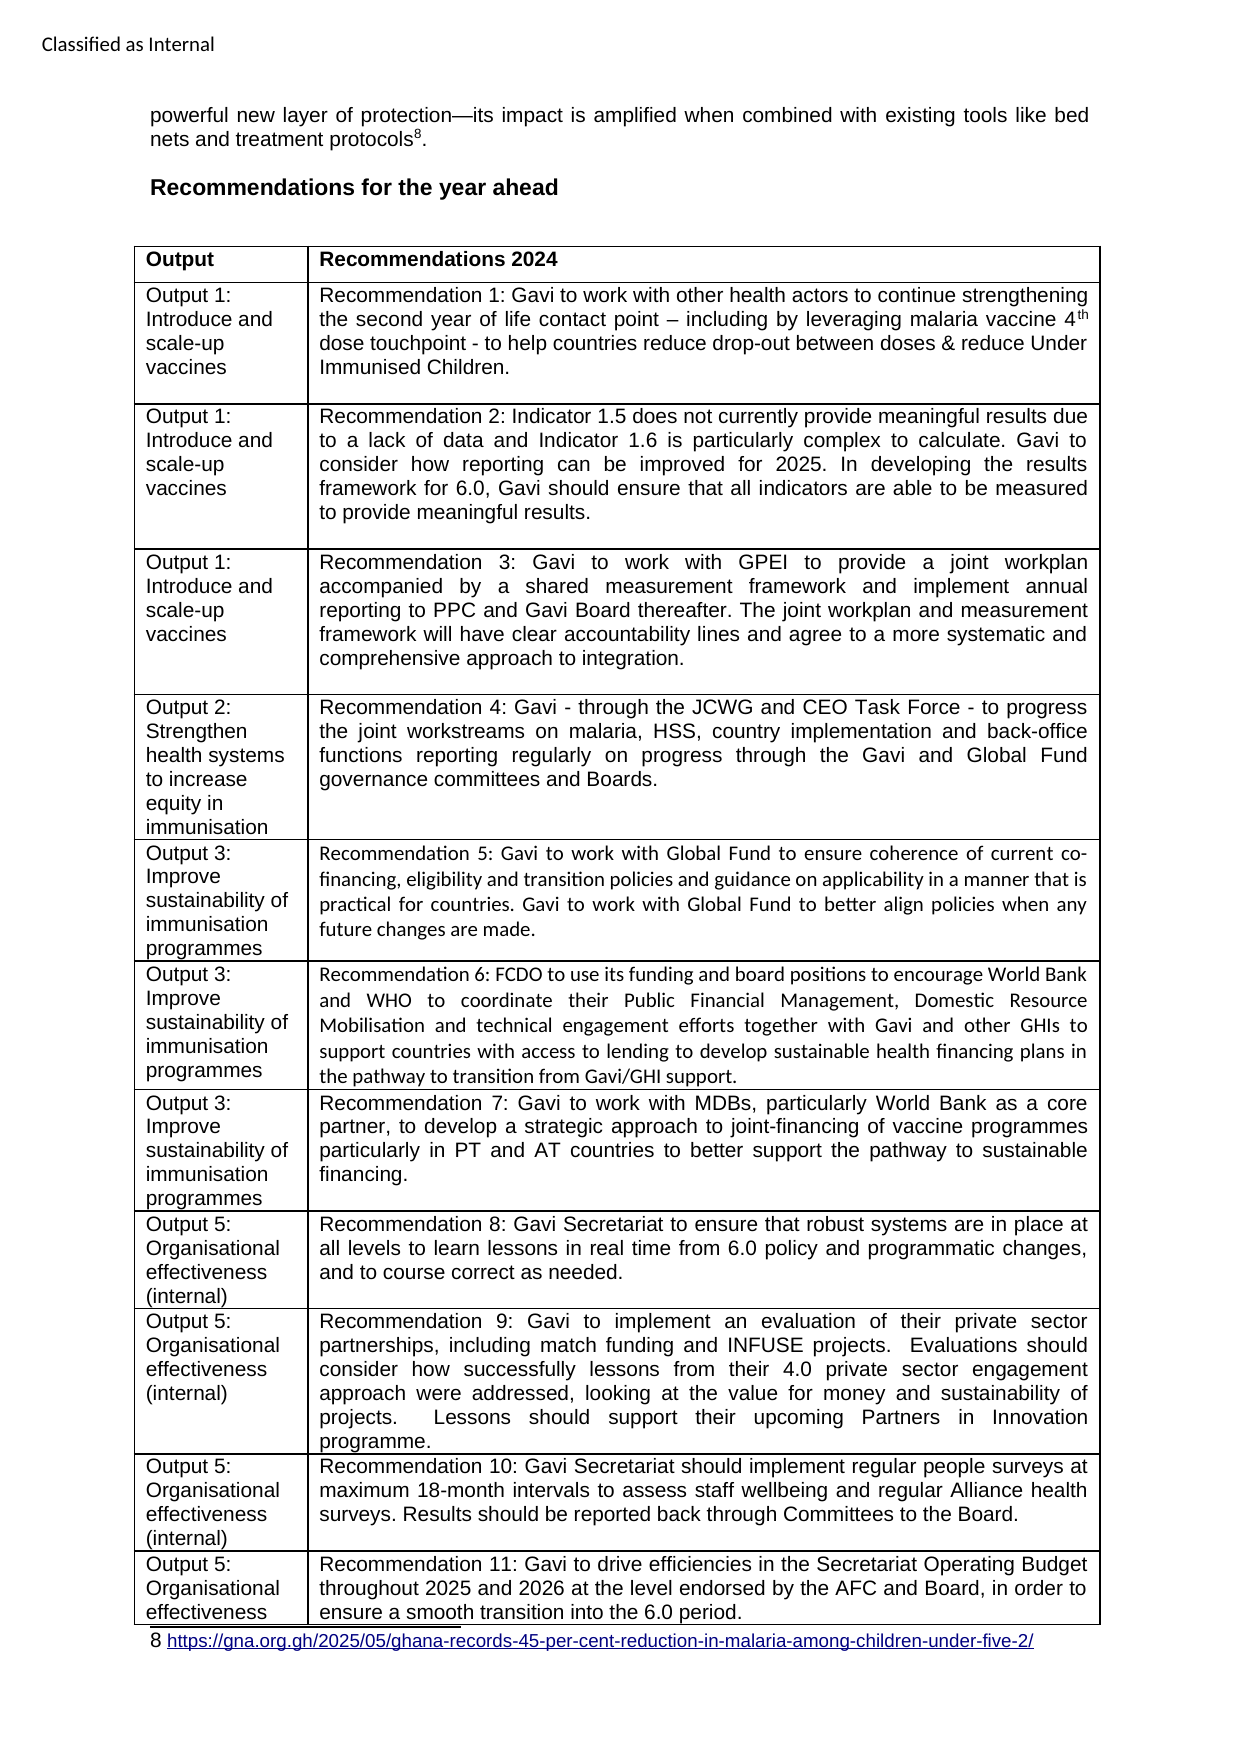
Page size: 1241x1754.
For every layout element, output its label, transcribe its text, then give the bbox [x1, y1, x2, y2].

table_cell Recommendation 9: Gavi to implement an evaluation of their private sector partnerships, including match funding and INFUSE projects. Evaluations should consider how successfully lessons from their 4.0 private sector engagement approach were addressed, looking at the value for money and sustainability of projects. Lessons should support their upcoming Partners in Innovation programme. [309, 1309, 1099, 1453]
table_cell Recommendation 11: Gavi to drive efficiencies in the Secretariat Operating Budget throughout 2025 and 2026 at the level endorsed by the AFC and Board, in order to ensure a smooth transition into the 6.0 period. [309, 1552, 1099, 1624]
table_cell Output 1: Introduce and scale-up vaccines [135, 550, 307, 693]
table_header Output [135, 247, 307, 281]
table_cell Output 2: Strengthen health systems to increase equity in immunisation [135, 695, 307, 839]
table_cell Recommendation 3: Gavi to work with GPEI to provide a joint workplan accompanied by a shared measurement framework and implement annual reporting to PPC and Gavi Board thereafter. The joint workplan and measurement framework will have clear accountability lines and agree to a more systematic and comprehensive approach to integration. [309, 550, 1099, 693]
text powerful new layer of protection—its impact is amplified when combined with existing tools like bed nets and treatment protocols. [150, 102, 1090, 150]
text https://gna.org.gh/2025/05/ghana-records-45-per-cent-reduction-in-malaria-among-children-under-five-2/ [150, 1627, 1090, 1651]
table_cell Recommendation 8: Gavi Secretariat to ensure that robust systems are in place at all levels to learn lessons in real time from 6.0 policy and programmatic changes, and to course correct as needed. [309, 1212, 1099, 1307]
table_cell Output 3: Improve sustainability of immunisation programmes [135, 840, 307, 960]
table_cell Output 3: Improve sustainability of immunisation programmes [135, 962, 307, 1089]
table_cell Recommendation 1: Gavi to work with other health actors to continue strengthening the second year of life contact point – including by leveraging malaria vaccine 4th dose touchpoint - to help countries reduce drop-out between doses & reduce Under Immunised Children. [309, 283, 1099, 403]
text Recommendations for the year ahead [150, 174, 1090, 201]
table_cell Output 1: Introduce and scale-up vaccines [135, 405, 307, 548]
table_cell Output 1: Introduce and scale-up vaccines [135, 283, 307, 403]
table_cell Recommendation 10: Gavi Secretariat should implement regular people surveys at maximum 18-month intervals to assess staff wellbeing and regular Alliance health surveys. Results should be reported back through Committees to the Board. [309, 1455, 1099, 1550]
table_cell Output 5: Organisational effectiveness (internal) [135, 1455, 307, 1550]
table_cell Recommendation 5: Gavi to work with Global Fund to ensure coherence of current co-financing, eligibility and transition policies and guidance on applicability in a manner that is practical for countries. Gavi to work with Global Fund to better align policies when any future changes are made. [309, 840, 1099, 960]
table_cell Recommendation 6: FCDO to use its funding and board positions to encourage World Bank and WHO to coordinate their Public Financial Management, Domestic Resource Mobilisation and technical engagement efforts together with Gavi and other GHIs to support countries with access to lending to develop sustainable health financing plans in the pathway to transition from Gavi/GHI support. [309, 962, 1099, 1089]
table_header Recommendations 2024 [309, 247, 1099, 281]
table_cell Recommendation 4: Gavi - through the JCWG and CEO Task Force - to progress the joint workstreams on malaria, HSS, country implementation and back-office functions reporting regularly on progress through the Gavi and Global Fund governance committees and Boards. [309, 695, 1099, 839]
table_cell Recommendation 7: Gavi to work with MDBs, particularly World Bank as a core partner, to develop a strategic approach to joint-financing of vaccine programmes particularly in PT and AT countries to better support the pathway to sustainable financing. [309, 1090, 1099, 1210]
table_cell Recommendation 2: Indicator 1.5 does not currently provide meaningful results due to a lack of data and Indicator 1.6 is particularly complex to calculate. Gavi to consider how reporting can be improved for 2025. In developing the results framework for 6.0, Gavi should ensure that all indicators are able to be measured to provide meaningful results. [309, 405, 1099, 548]
table_cell Output 5: Organisational effectiveness (internal) [135, 1212, 307, 1307]
table_cell Output 3: Improve sustainability of immunisation programmes [135, 1090, 307, 1210]
table_cell Output 5: Organisational effectiveness [135, 1552, 307, 1624]
table_cell Output 5: Organisational effectiveness (internal) [135, 1309, 307, 1453]
